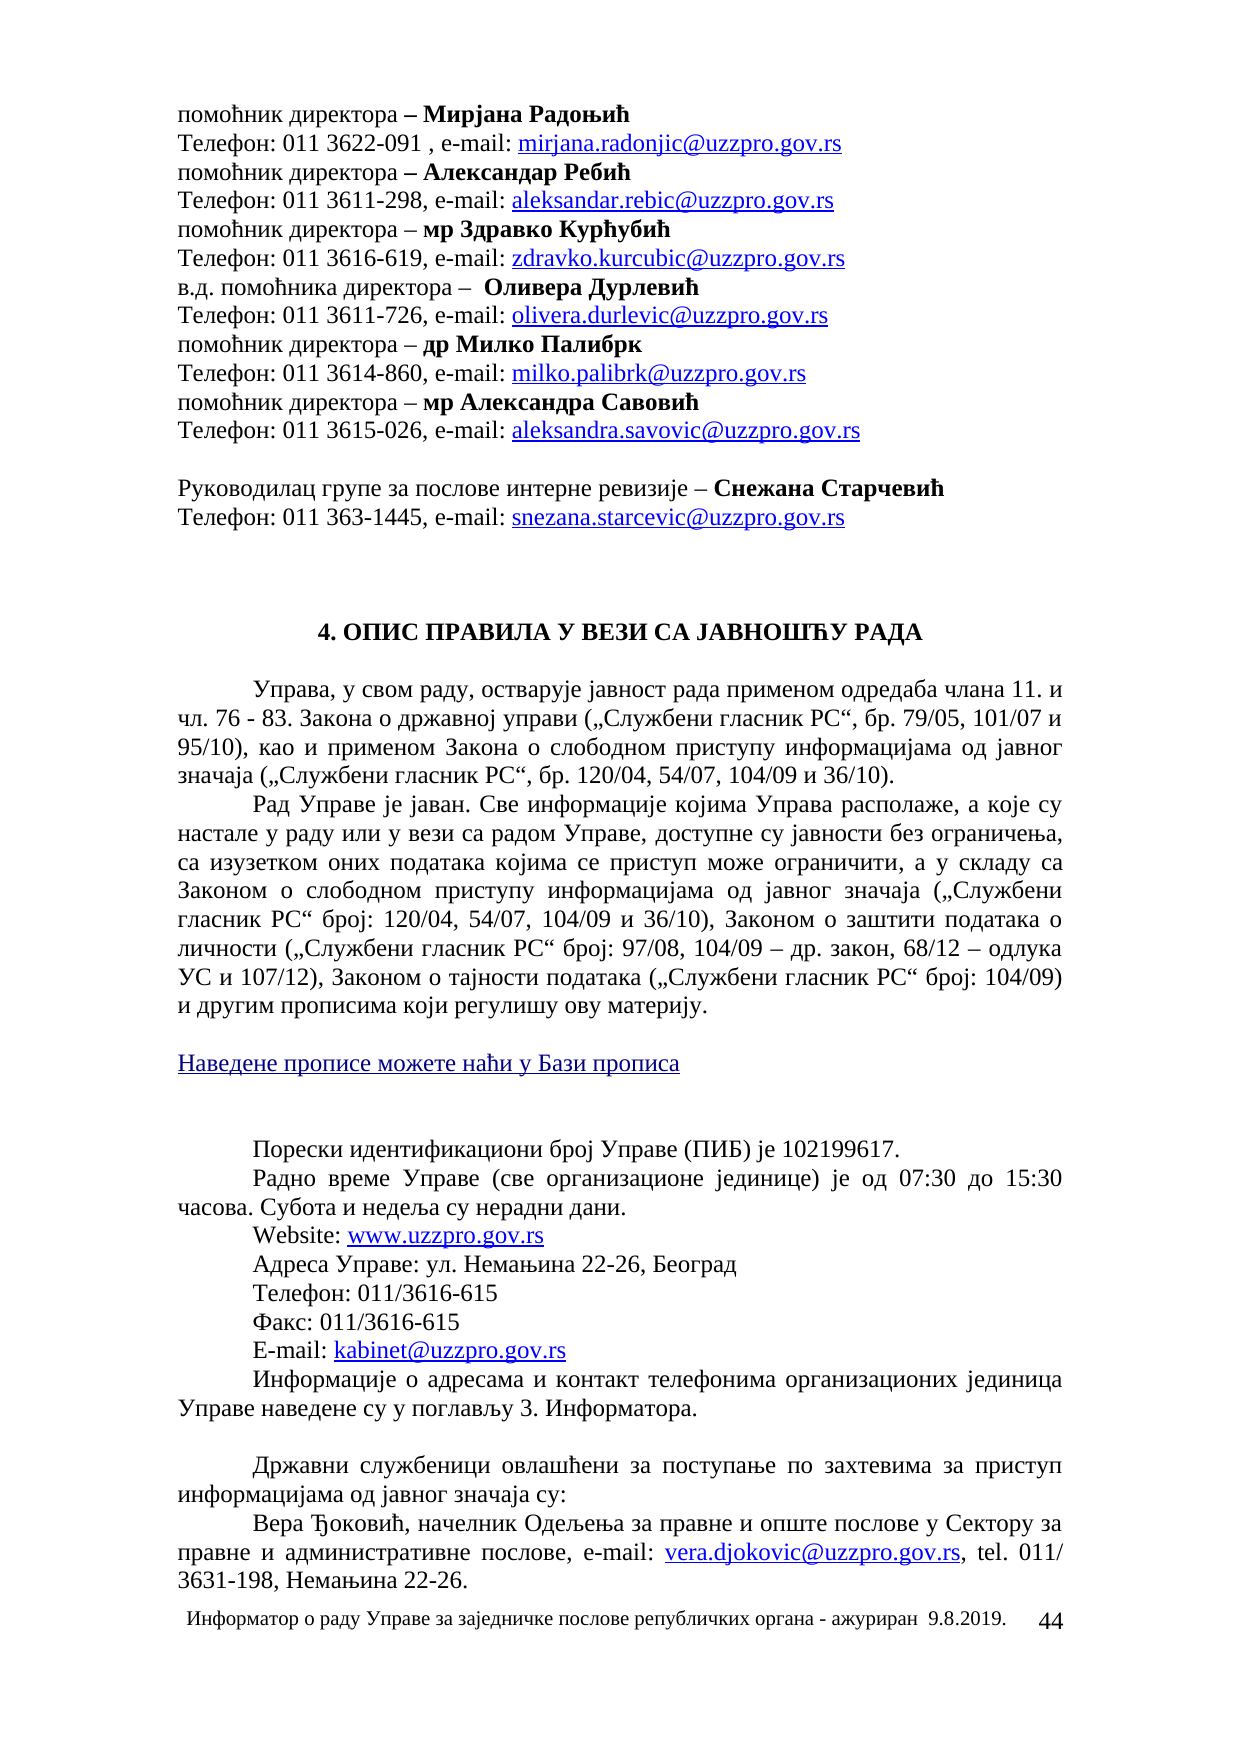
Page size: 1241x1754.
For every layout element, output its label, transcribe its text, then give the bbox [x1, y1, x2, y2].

text Рад Управе је јаван. Све информације којима Управа располаже, а које су настале у раду или у вези са радом Управе, доступне су јавности без ограничења, са изузетком оних података којима се приступ може ограничити, а у складу са Законом о слободном приступу информацијама од јавног значаја („Службени гласник РС“ број: 120/04, 54/07, 104/09 и 36/10), Законом о заштити података о личности („Службени гласник РС“ број: 97/08, 104/09 – др. закон, 68/12 – одлука УС и 107/12), Законом о тајности података („Службени гласник РС“ број: 104/09) и другим прописима који регулишу ову материју. [177, 789, 1063, 1019]
text в.д. помоћника директора – Оливера Дурлевић [177, 272, 1063, 300]
text Информације о адресама и контакт телефонима организационих јединица Управе наведене су у поглављу 3. Информатора. [177, 1364, 1063, 1422]
text помоћник директора – Александар Ребић [177, 157, 1063, 185]
text Телефон: 011/3616-615 [177, 1278, 1063, 1307]
text Управа, у свом раду, остварује јавност рада применом одредаба члана 11. и чл. 76 - 83. Закона о државној управи („Службени гласник РС“, бр. 79/05, 101/07 и 95/10), као и применом Закона о слободном приступу информацијама од јавног значаја („Службени гласник РС“, бр. 120/04, 54/07, 104/09 и 36/10). [177, 674, 1063, 789]
text Телефон: 011 3611-298, e-mail: aleksandar.rebic@uzzpro.gov.rs [177, 185, 1063, 214]
text помоћник директора – мр Александра Савовић [177, 387, 1063, 415]
text Порески идентификациони број Управе (ПИБ) је 102199617. [177, 1134, 1063, 1163]
text 4. ОПИС ПРАВИЛА У ВЕЗИ СА ЈАВНОШЋУ РАДА [177, 617, 1063, 645]
text Телефон: 011 3616-619, e-mail: zdravko.kurcubic@uzzpro.gov.rs [177, 243, 1063, 272]
text Телефон: 011 3622-091 , e-mail: mirjana.radonjic@uzzpro.gov.rs [177, 128, 1063, 157]
text Вера Ђоковић, начелник Одељења за правне и опште послове у Сектору за правне и административне послове, e-mail: vera.djokovic@uzzpro.gov.rs, tel. 011/ 3631-198, Немањина 22-26. [177, 1508, 1063, 1594]
text Телефон: 011 3615-026, e-mail: aleksandra.savovic@uzzpro.gov.rs [177, 415, 1063, 444]
text Website: www.uzzpro.gov.rs [177, 1220, 1063, 1249]
text Телефон: 011 3614-860, e-mail: milko.palibrk@uzzpro.gov.rs [177, 358, 1063, 387]
text помоћник директора – Мирјана Радоњић [177, 99, 1063, 128]
text Државни службеници овлашћени за поступање по захтевима за приступ информацијама од јавног значаја су: [177, 1450, 1063, 1508]
text Радно време Управе (све организационе јединице) је од 07:30 до 15:30 часова. Субота и недеља су нерадни дани. [177, 1163, 1063, 1220]
text Адреса Управе: ул. Немањина 22-26, Београд [177, 1249, 1063, 1278]
text помоћник директора – др Милко Палибрк [177, 329, 1063, 358]
text Наведене прописе можете наћи у Бази прописа [177, 1048, 1063, 1077]
text помоћник директора – мр Здравко Курћубић [177, 214, 1063, 243]
text Телефон: 011 363-1445, e-mail: snezana.starcevic@uzzpro.gov.rs [177, 502, 1063, 530]
text Факс: 011/3616-615 [177, 1307, 1063, 1335]
text Телефон: 011 3611-726, e-mail: olivera.durlevic@uzzpro.gov.rs [177, 300, 1063, 329]
text Е-mail: kabinet@uzzpro.gov.rs [177, 1335, 1063, 1364]
text Руководилац групе за послове интерне ревизије – Снежана Старчевић [177, 473, 1063, 502]
